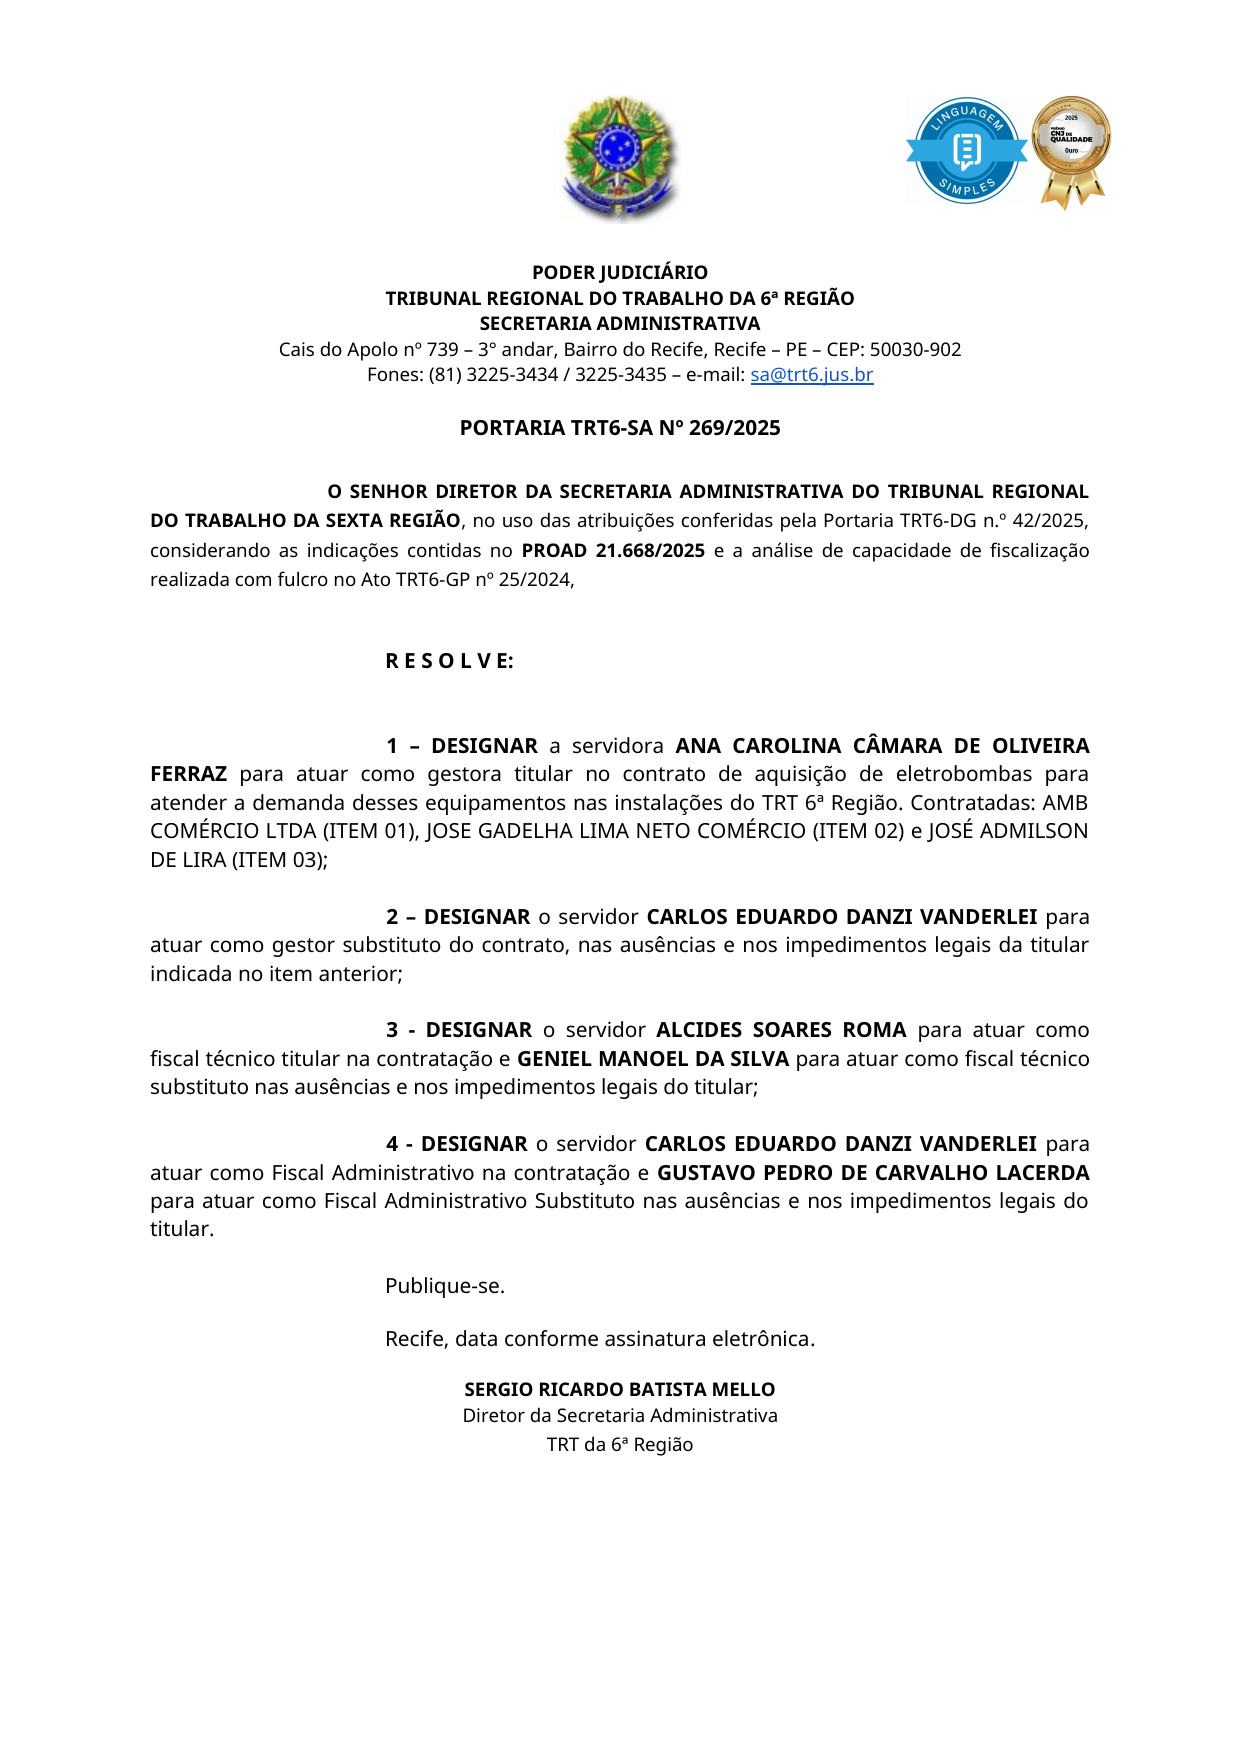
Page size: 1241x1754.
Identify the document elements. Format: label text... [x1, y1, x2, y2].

text TRT da 6ª Região [150, 1431, 1090, 1457]
text O SENHOR DIRETOR DA SECRETARIA ADMINISTRATIVA DO TRIBUNAL REGIONAL DO TRABALHO DA SEXTA REGIÃO, no uso das atribuições conferidas pela Portaria TRT6-DG n.º 42/2025, considerando as indicações contidas no PROAD 21.668/2025 e a análise de capacidade de fiscalização realizada com fulcro no Ato TRT6-GP nº 25/2024, [150, 478, 1090, 592]
text Publique-se. [150, 1271, 1090, 1300]
text 2 – DESIGNAR o servidor CARLOS EDUARDO DANZI VANDERLEI para atuar como gestor substituto do contrato, nas ausências e nos impedimentos legais da titular indicada no item anterior; [150, 902, 1090, 987]
text Recife, data conforme assinatura eletrônica. [150, 1324, 1090, 1352]
picture [906, 97, 1028, 204]
picture [1031, 95, 1112, 212]
text 4 - DESIGNAR o servidor CARLOS EDUARDO DANZI VANDERLEI para atuar como Fiscal Administrativo na contratação e GUSTAVO PEDRO DE CARVALHO LACERDA para atuar como Fiscal Administrativo Substituto nas ausências e nos impedimentos legais do titular. [150, 1129, 1090, 1243]
text Diretor da Secretaria Administrativa [150, 1402, 1090, 1427]
text R E S O L V E: [150, 646, 1090, 674]
text 3 - DESIGNAR o servidor ALCIDES SOARES ROMA para atuar como fiscal técnico titular na contratação e GENIEL MANOEL DA SILVA para atuar como fiscal técnico substituto nas ausências e nos impedimentos legais do titular; [150, 1016, 1090, 1101]
text SERGIO RICARDO BATISTA MELLO [150, 1376, 1090, 1402]
text 1 – DESIGNAR a servidora ANA CAROLINA CÂMARA DE OLIVEIRA FERRAZ para atuar como gestora titular no contrato de aquisição de eletrobombas para atender a demanda desses equipamentos nas instalações do TRT 6ª Região. Contratadas: AMB COMÉRCIO LTDA (ITEM 01), JOSE GADELHA LIMA NETO COMÉRCIO (ITEM 02) e JOSÉ ADMILSON DE LIRA (ITEM 03); [150, 731, 1090, 873]
picture [559, 95, 682, 224]
text PORTARIA TRT6-SA Nº 269/2025 [150, 413, 1090, 442]
